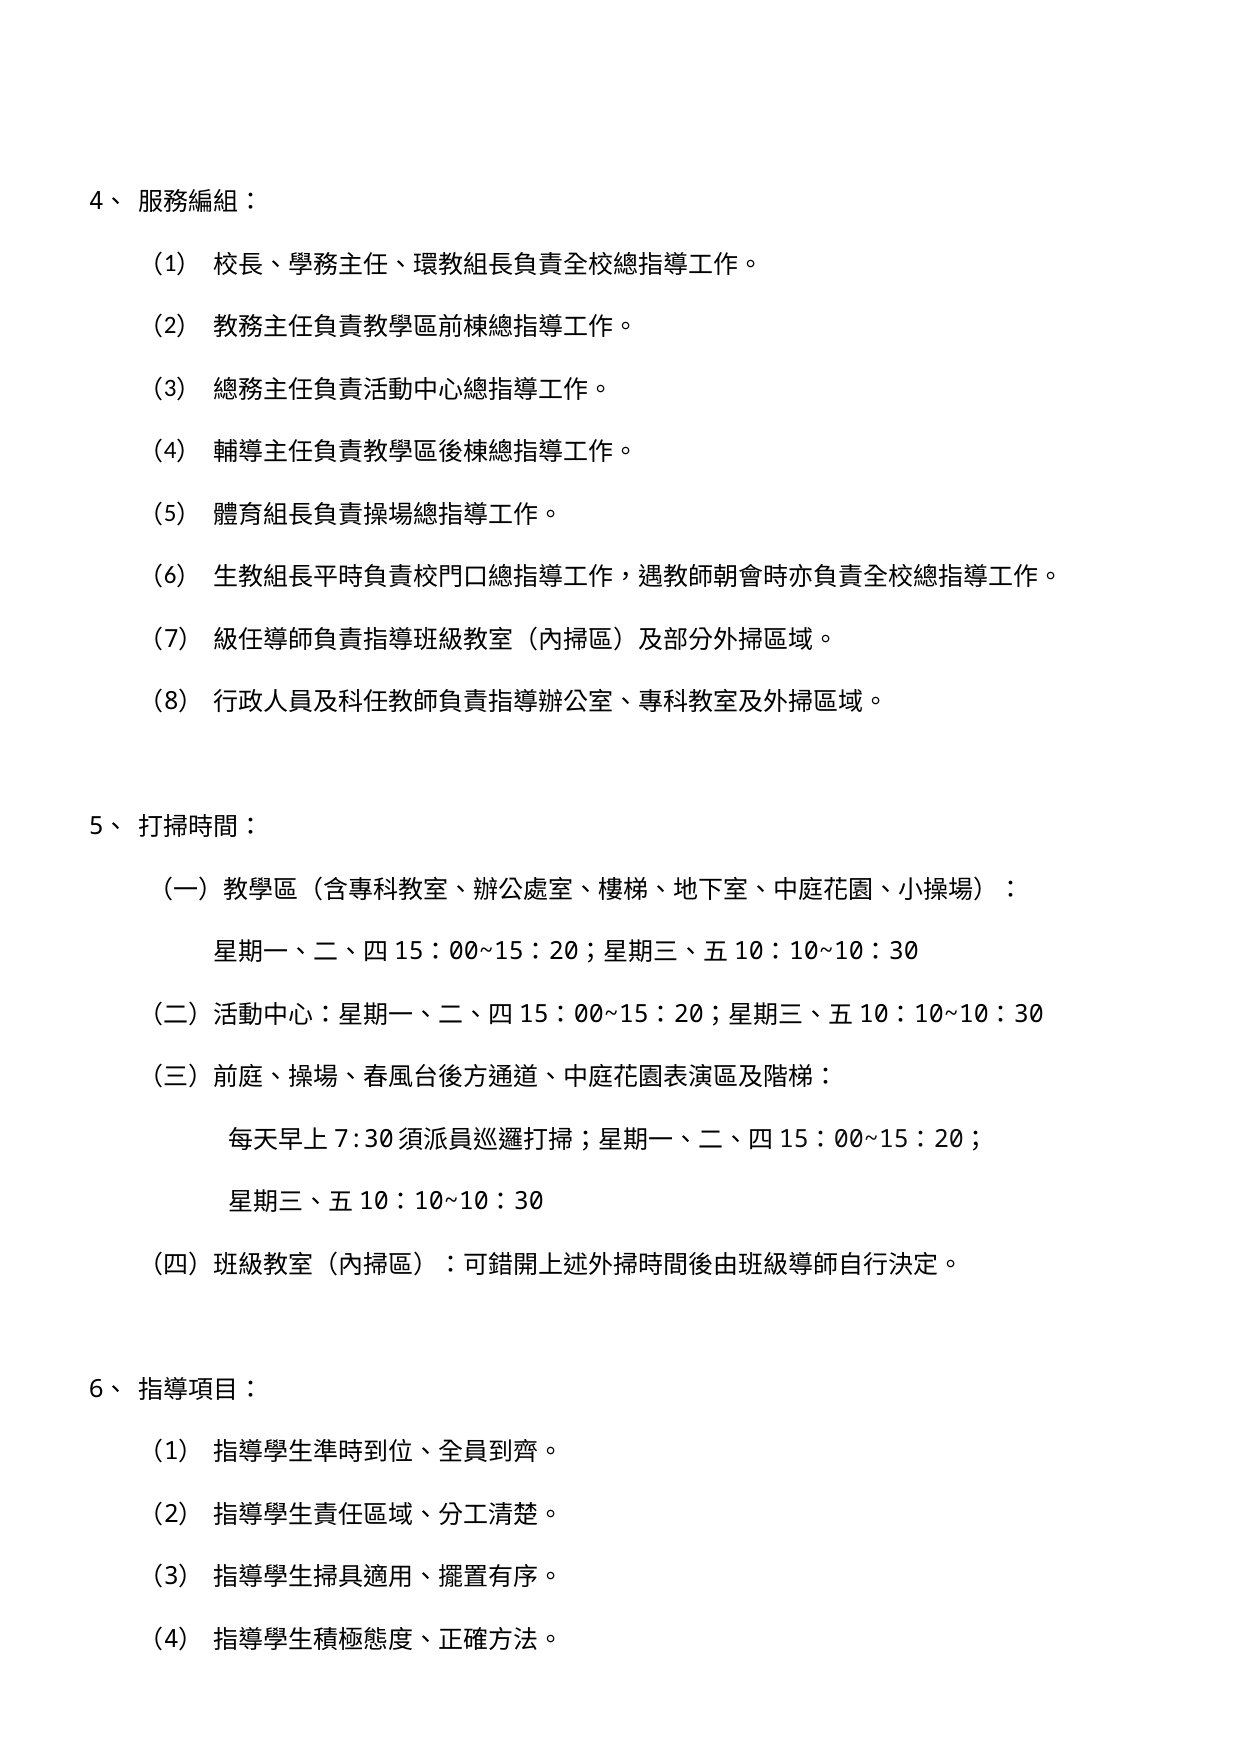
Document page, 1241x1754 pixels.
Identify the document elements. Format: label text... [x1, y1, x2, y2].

text （一）教學區（含專科教室、辦公處室、樓梯、地下室、中庭花園、小操場）： [89, 846, 1152, 908]
text （四）班級教室（內掃區）：可錯開上述外掃時間後由班級導師自行決定。 [89, 1221, 1152, 1283]
list 服務編組： [89, 158, 1152, 221]
list 級任導師負責指導班級教室（內掃區）及部分外掃區域。 [139, 596, 1152, 658]
list 行政人員及科任教師負責指導辦公室、專科教室及外掃區域。 [139, 658, 1152, 721]
list 輔導主任負責教學區後棟總指導工作。 [139, 408, 1152, 471]
list 指導學生積極態度、正確方法。 [139, 1596, 1152, 1658]
list 指導學生準時到位、全員到齊。 [139, 1408, 1152, 1471]
list 打掃時間： [89, 783, 1152, 846]
list 指導項目： [89, 1346, 1152, 1408]
text 星期一、二、四15：00~15：20；星期三、五10：10~10：30 [89, 908, 1152, 971]
list 體育組長負責操場總指導工作。 [139, 471, 1152, 533]
list 校長、學務主任、環教組長負責全校總指導工作。 [139, 221, 1152, 283]
list 指導學生責任區域、分工清楚。 [139, 1471, 1152, 1533]
text （二）活動中心：星期一、二、四15：00~15：20；星期三、五10：10~10：30 [89, 971, 1152, 1033]
list 指導學生掃具適用、擺置有序。 [139, 1533, 1152, 1596]
list 教務主任負責教學區前棟總指導工作。 [139, 283, 1152, 346]
text 星期三、五10：10~10：30 [139, 1158, 1152, 1221]
text 每天早上7:30須派員巡邏打掃；星期一、二、四15：00~15：20； [139, 1096, 1152, 1158]
list 生教組長平時負責校門口總指導工作，遇教師朝會時亦負責全校總指導工作。 [139, 533, 1152, 596]
text （三）前庭、操場、春風台後方通道、中庭花園表演區及階梯： [139, 1033, 1152, 1096]
list 總務主任負責活動中心總指導工作。 [139, 346, 1152, 408]
